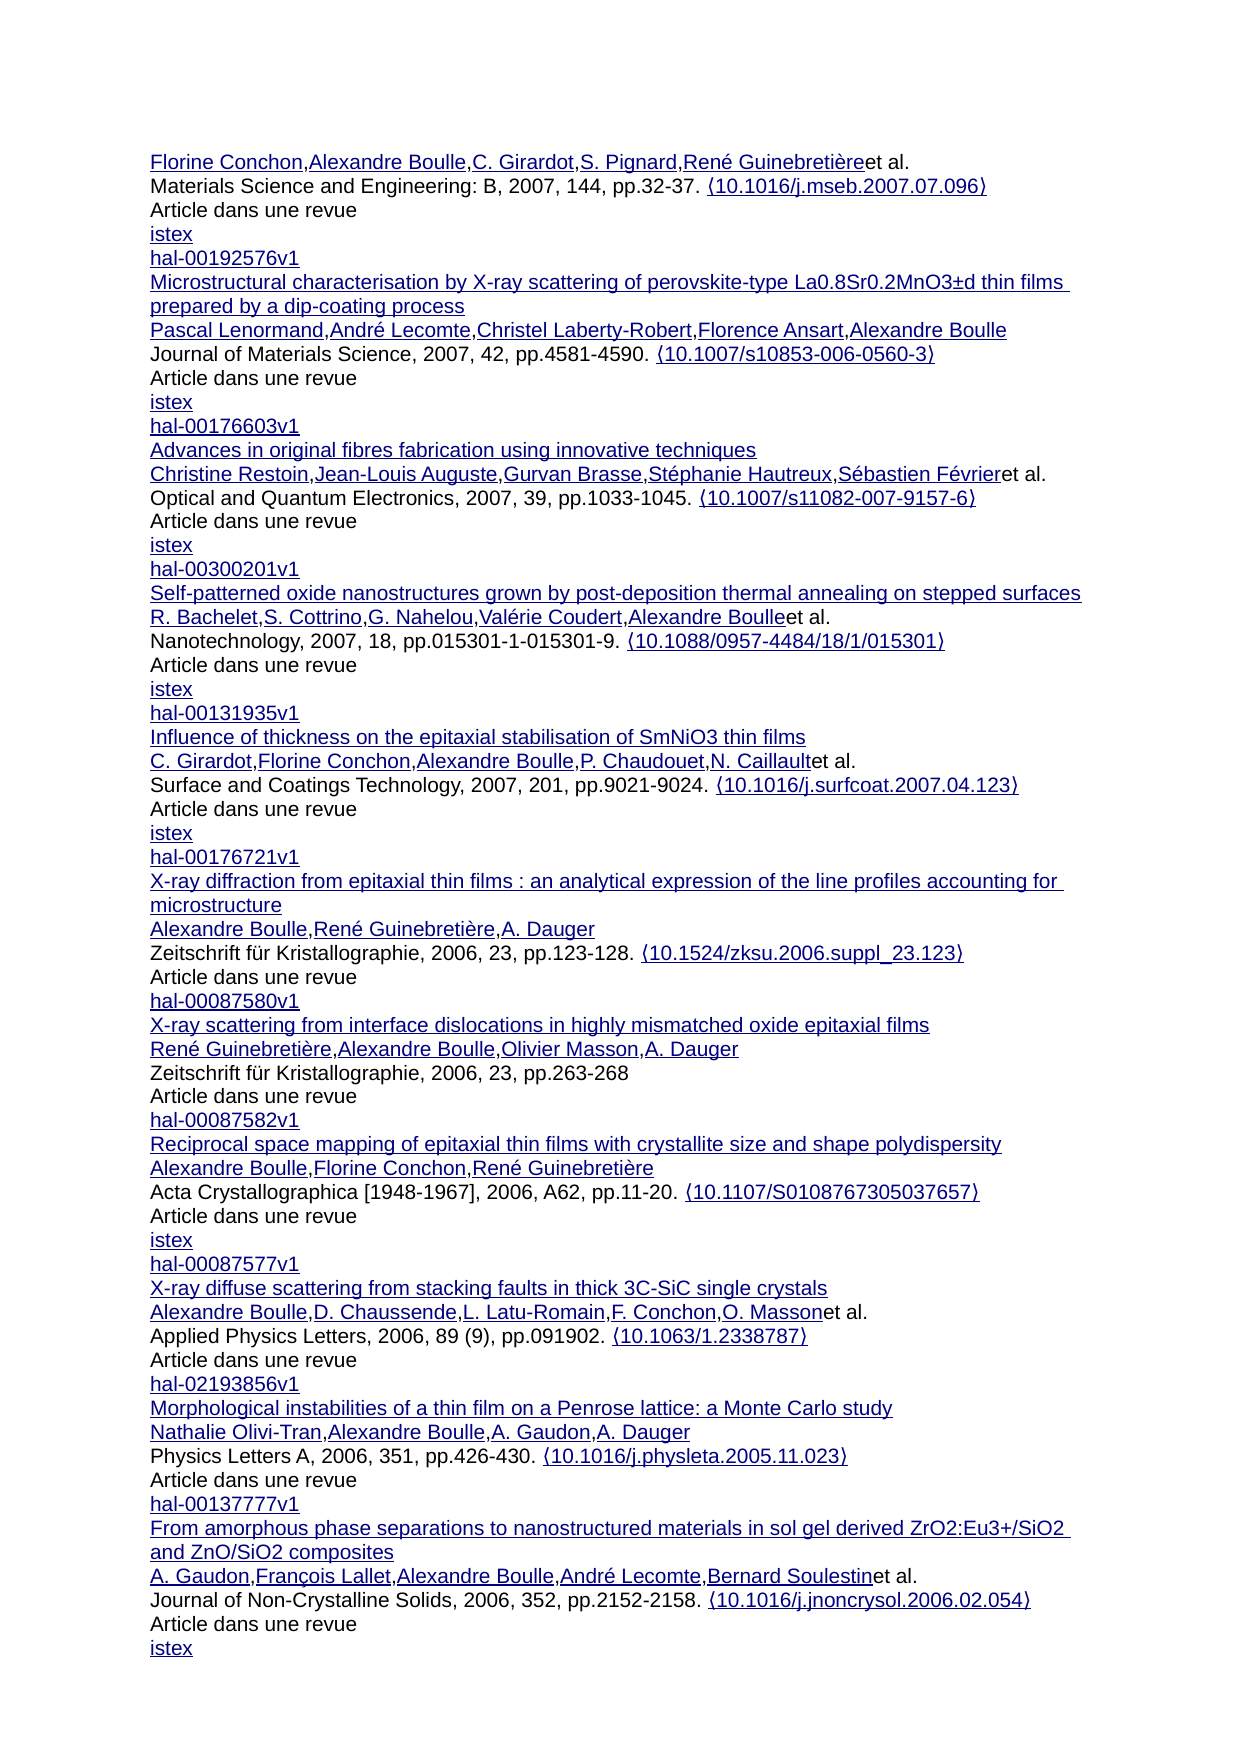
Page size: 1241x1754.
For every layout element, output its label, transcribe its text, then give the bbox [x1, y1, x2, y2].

table_cell From amorphous phase separations to nanostructured materials in sol gel derived ZrO2:Eu3+/SiO2 and ZnO/SiO2 composites A. Gaudon,François Lallet,Alexandre Boulle,André Lecomte,Bernard Soulestinet al. Journal of Non-Crystalline Solids, 2006, 352, pp.2152-2158. ⟨10.1016/j.jnoncrysol.2006.02.054⟩ Article dans une revue istex [150, 1516, 1090, 1659]
table_cell Reciprocal space mapping of epitaxial thin films with crystallite size and shape polydispersity Alexandre Boulle,Florine Conchon,René Guinebretière Acta Crystallographica [1948-1967], 2006, A62, pp.11-20. ⟨10.1107/S0108767305037657⟩ Article dans une revue istex hal-00087577v1 [150, 1132, 1090, 1276]
table_cell X-ray diffraction from epitaxial thin films : an analytical expression of the line profiles accounting for microstructure Alexandre Boulle,René Guinebretière,A. Dauger Zeitschrift für Kristallographie, 2006, 23, pp.123-128. ⟨10.1524/zksu.2006.suppl_23.123⟩ Article dans une revue hal-00087580v1 [150, 869, 1090, 1012]
table_cell Influence of thickness on the epitaxial stabilisation of SmNiO3 thin films C. Girardot,Florine Conchon,Alexandre Boulle,P. Chaudouet,N. Caillaultet al. Surface and Coatings Technology, 2007, 201, pp.9021-9024. ⟨10.1016/j.surfcoat.2007.04.123⟩ Article dans une revue istex hal-00176721v1 [150, 725, 1090, 869]
table_cell X-ray scattering from interface dislocations in highly mismatched oxide epitaxial films René Guinebretière,Alexandre Boulle,Olivier Masson,A. Dauger Zeitschrift für Kristallographie, 2006, 23, pp.263-268 Article dans une revue hal-00087582v1 [150, 1013, 1090, 1132]
table_cell Self-patterned oxide nanostructures grown by post-deposition thermal annealing on stepped surfaces R. Bachelet,S. Cottrino,G. Nahelou,Valérie Coudert,Alexandre Boulleet al. Nanotechnology, 2007, 18, pp.015301-1-015301-9. ⟨10.1088/0957-4484/18/1/015301⟩ Article dans une revue istex hal-00131935v1 [150, 581, 1090, 725]
table_cell Morphological instabilities of a thin film on a Penrose lattice: a Monte Carlo study Nathalie Olivi-Tran,Alexandre Boulle,A. Gaudon,A. Dauger Physics Letters A, 2006, 351, pp.426-430. ⟨10.1016/j.physleta.2005.11.023⟩ Article dans une revue hal-00137777v1 [150, 1396, 1090, 1516]
table_cell Microstructural characterisation by X-ray scattering of perovskite-type La0.8Sr0.2MnO3±d thin films prepared by a dip-coating process Pascal Lenormand,André Lecomte,Christel Laberty-Robert,Florence Ansart,Alexandre Boulle Journal of Materials Science, 2007, 42, pp.4581-4590. ⟨10.1007/s10853-006-0560-3⟩ Article dans une revue istex hal-00176603v1 [150, 270, 1090, 437]
table_cell Florine Conchon,Alexandre Boulle,C. Girardot,S. Pignard,René Guinebretièreet al. Materials Science and Engineering: B, 2007, 144, pp.32-37. ⟨10.1016/j.mseb.2007.07.096⟩ Article dans une revue istex hal-00192576v1 [150, 150, 1090, 270]
table_cell Advances in original fibres fabrication using innovative techniques Christine Restoin,Jean-Louis Auguste,Gurvan Brasse,Stéphanie Hautreux,Sébastien Févrieret al. Optical and Quantum Electronics, 2007, 39, pp.1033-1045. ⟨10.1007/s11082-007-9157-6⟩ Article dans une revue istex hal-00300201v1 [150, 438, 1090, 581]
table_cell X-ray diffuse scattering from stacking faults in thick 3C-SiC single crystals Alexandre Boulle,D. Chaussende,L. Latu-Romain,F. Conchon,O. Massonet al. Applied Physics Letters, 2006, 89 (9), pp.091902. ⟨10.1063/1.2338787⟩ Article dans une revue hal-02193856v1 [150, 1276, 1090, 1396]
